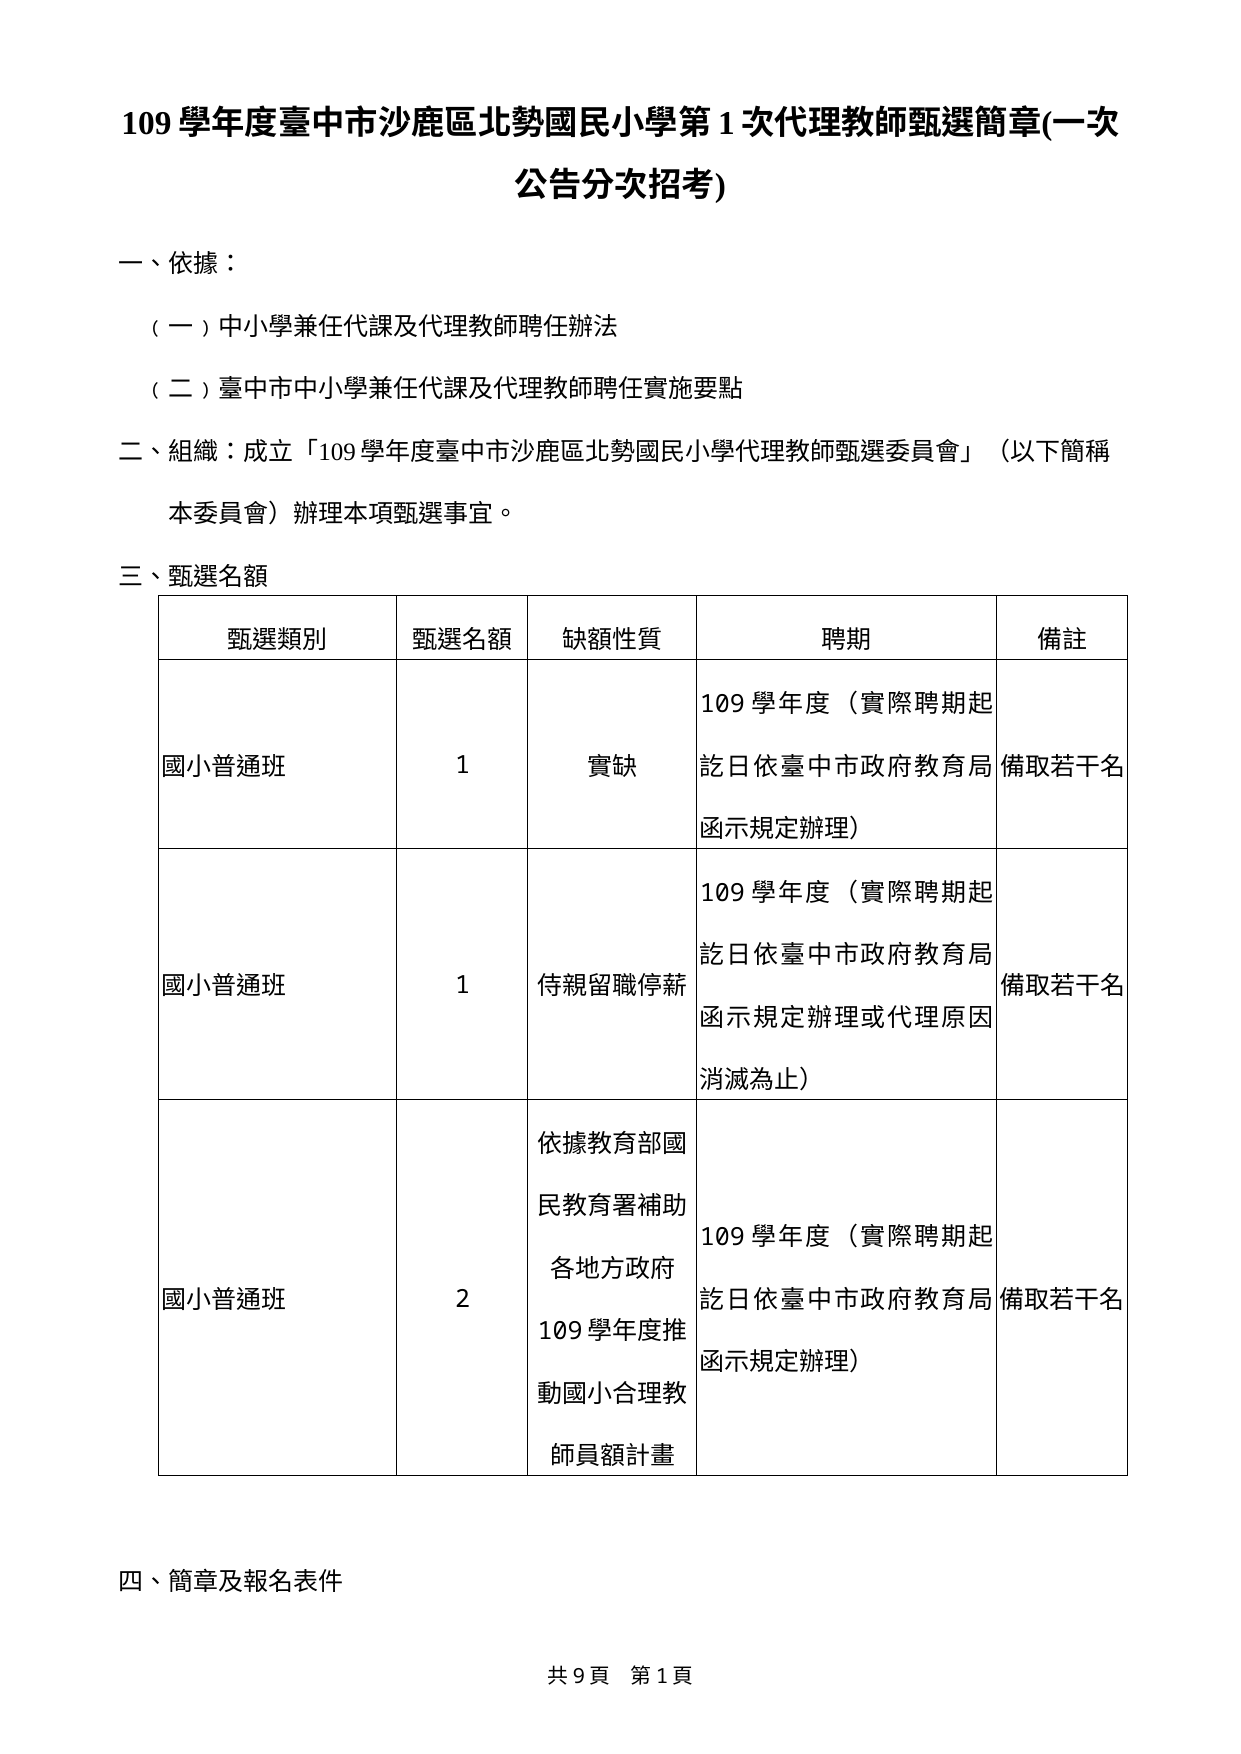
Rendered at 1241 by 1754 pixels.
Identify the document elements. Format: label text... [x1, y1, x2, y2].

table_cell 1 [397, 660, 527, 847]
table_cell 國小普通班 [159, 660, 396, 847]
table_cell 實缺 [528, 660, 696, 847]
text 四、簡章及報名表件 [118, 1538, 1122, 1601]
text 三、甄選名額 [118, 533, 1122, 595]
table_cell 109學年度（實際聘期起訖日依臺中市政府教育局函示規定辦理） [697, 660, 996, 847]
table_cell 國小普通班 [159, 1100, 396, 1474]
table_cell 依據教育部國民教育署補助各地方政府109學年度推動國小合理教師員額計畫 [528, 1100, 696, 1474]
text ﹙二﹚臺中市中小學兼任代課及代理教師聘任實施要點 [143, 345, 1122, 408]
text 一、依據： [118, 220, 1122, 283]
table_header 甄選類別 [159, 596, 396, 659]
text 二、組織：成立「109學年度臺中市沙鹿區北勢國民小學代理教師甄選委員會」（以下簡稱本委員會）辦理本項甄選事宜。 [118, 408, 1122, 533]
table_header 缺額性質 [528, 596, 696, 659]
text 109學年度臺中市沙鹿區北勢國民小學第1次代理教師甄選簡章(一次公告分次招考) [118, 78, 1122, 203]
table_cell 備取若干名 [997, 849, 1127, 1098]
text ﹙一﹚中小學兼任代課及代理教師聘任辦法 [143, 283, 1122, 345]
table_header 聘期 [697, 596, 996, 659]
table_cell 侍親留職停薪 [528, 849, 696, 1098]
table_cell 109學年度（實際聘期起訖日依臺中市政府教育局函示規定辦理或代理原因消滅為止） [697, 849, 996, 1098]
table_cell 109學年度（實際聘期起訖日依臺中市政府教育局函示規定辦理） [697, 1100, 996, 1474]
table_cell 國小普通班 [159, 849, 396, 1098]
table_header 甄選名額 [397, 596, 527, 659]
table_header 備註 [997, 596, 1127, 659]
table_cell 1 [397, 849, 527, 1098]
table_cell 備取若干名 [997, 1100, 1127, 1474]
table_cell 2 [397, 1100, 527, 1474]
table_cell 備取若干名 [997, 660, 1127, 847]
